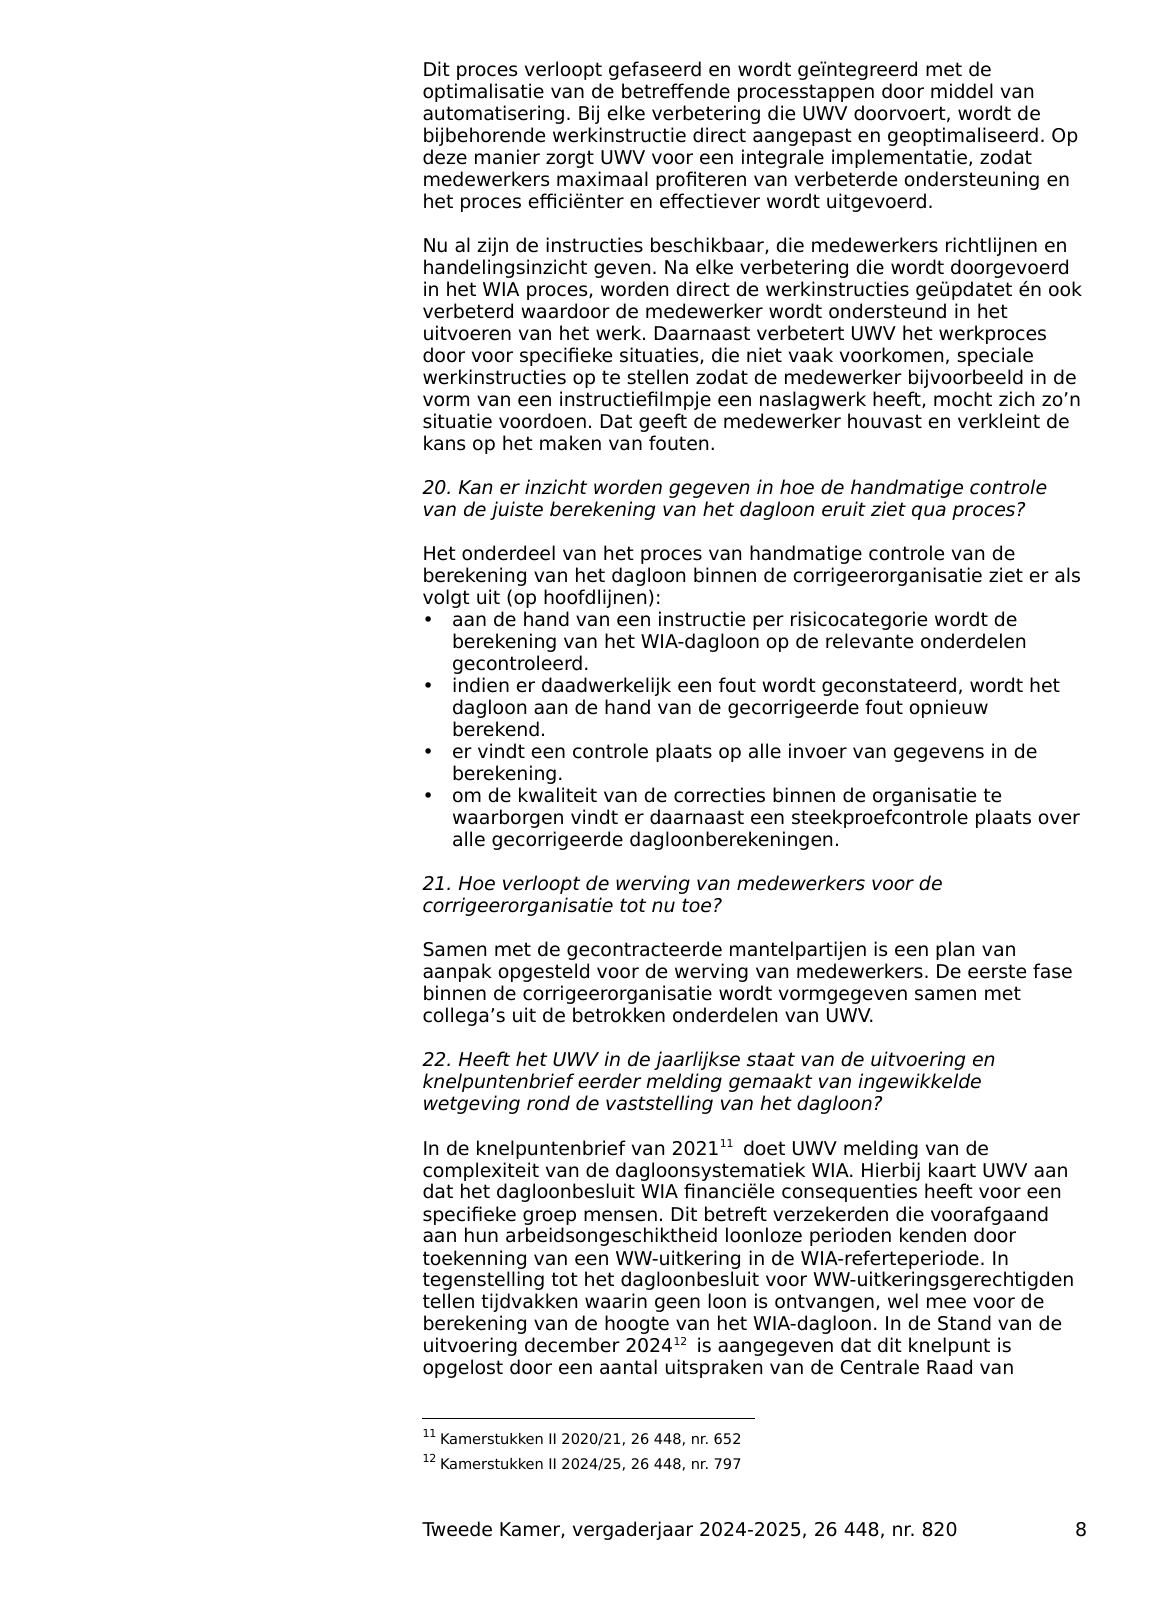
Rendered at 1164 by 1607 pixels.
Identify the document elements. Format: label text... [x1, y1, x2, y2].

text • indien er daadwerkelijk een fout wordt geconstateerd, wordt het dagloon aan de hand van de gecorrigeerde fout opnieuw berekend. [422, 675, 1087, 741]
text Nu al zijn de instructies beschikbaar, die medewerkers richtlijnen en handelingsinzicht geven. Na elke verbetering die wordt doorgevoerd in het WIA proces, worden direct de werkinstructies geüpdatet én ook verbeterd waardoor de medewerker wordt ondersteund in het uitvoeren van het werk. Daarnaast verbetert UWV het werkproces door voor specifieke situaties, die niet vaak voorkomen, speciale werkinstructies op te stellen zodat de medewerker bijvoorbeeld in de vorm van een instructiefilmpje een naslagwerk heeft, mocht zich zo’n situatie voordoen. Dat geeft de medewerker houvast en verkleint de kans op het maken van fouten. [422, 235, 1087, 455]
text • aan de hand van een instructie per risicocategorie wordt de berekening van het WIA-dagloon op de relevante onderdelen gecontroleerd. [422, 609, 1087, 675]
text Samen met de gecontracteerde mantelpartijen is een plan van aanpak opgesteld voor de werving van medewerkers. De eerste fase binnen de corrigeerorganisatie wordt vormgegeven samen met collega’s uit de betrokken onderdelen van UWV. [422, 939, 1087, 1027]
text 21. Hoe verloopt de werving van medewerkers voor de corrigeerorganisatie tot nu toe? [422, 873, 1087, 917]
text In de knelpuntenbrief van 2021 doet UWV melding van de complexiteit van de dagloonsystematiek WIA. Hierbij kaart UWV aan dat het dagloonbesluit WIA financiële consequenties heeft voor een specifieke groep mensen. Dit betreft verzekerden die voorafgaand aan hun arbeidsongeschiktheid loonloze perioden kenden door toekenning van een WW-uitkering in de WIA-referteperiode. In tegenstelling tot het dagloonbesluit voor WW-uitkeringsgerechtigden tellen tijdvakken waarin geen loon is ontvangen, wel mee voor de berekening van de hoogte van het WIA-dagloon. In de Stand van de uitvoering december 2024 is aangegeven dat dit knelpunt is opgelost door een aantal uitspraken van de Centrale Raad van [422, 1137, 1087, 1379]
text • om de kwaliteit van de correcties binnen de organisatie te waarborgen vindt er daarnaast een steekproefcontrole plaats over alle gecorrigeerde dagloonberekeningen. [422, 785, 1087, 851]
text Dit proces verloopt gefaseerd en wordt geïntegreerd met de optimalisatie van de betreffende processtappen door middel van automatisering. Bij elke verbetering die UWV doorvoert, wordt de bijbehorende werkinstructie direct aangepast en geoptimaliseerd. Op deze manier zorgt UWV voor een integrale implementatie, zodat medewerkers maximaal profiteren van verbeterde ondersteuning en het proces efficiënter en effectiever wordt uitgevoerd. [422, 59, 1087, 213]
text Kamerstukken II 2020/21, 26 448, nr. 652 [422, 1427, 1087, 1449]
text • er vindt een controle plaats op alle invoer van gegevens in de berekening. [422, 741, 1087, 785]
text 20. Kan er inzicht worden gegeven in hoe de handmatige controle van de juiste berekening van het dagloon eruit ziet qua proces? [422, 477, 1087, 521]
text 22. Heeft het UWV in de jaarlijkse staat van de uitvoering en knelpuntenbrief eerder melding gemaakt van ingewikkelde wetgeving rond de vaststelling van het dagloon? [422, 1049, 1087, 1115]
text Kamerstukken II 2024/25, 26 448, nr. 797 [422, 1452, 1087, 1474]
text Het onderdeel van het proces van handmatige controle van de berekening van het dagloon binnen de corrigeerorganisatie ziet er als volgt uit (op hoofdlijnen): [422, 543, 1087, 609]
